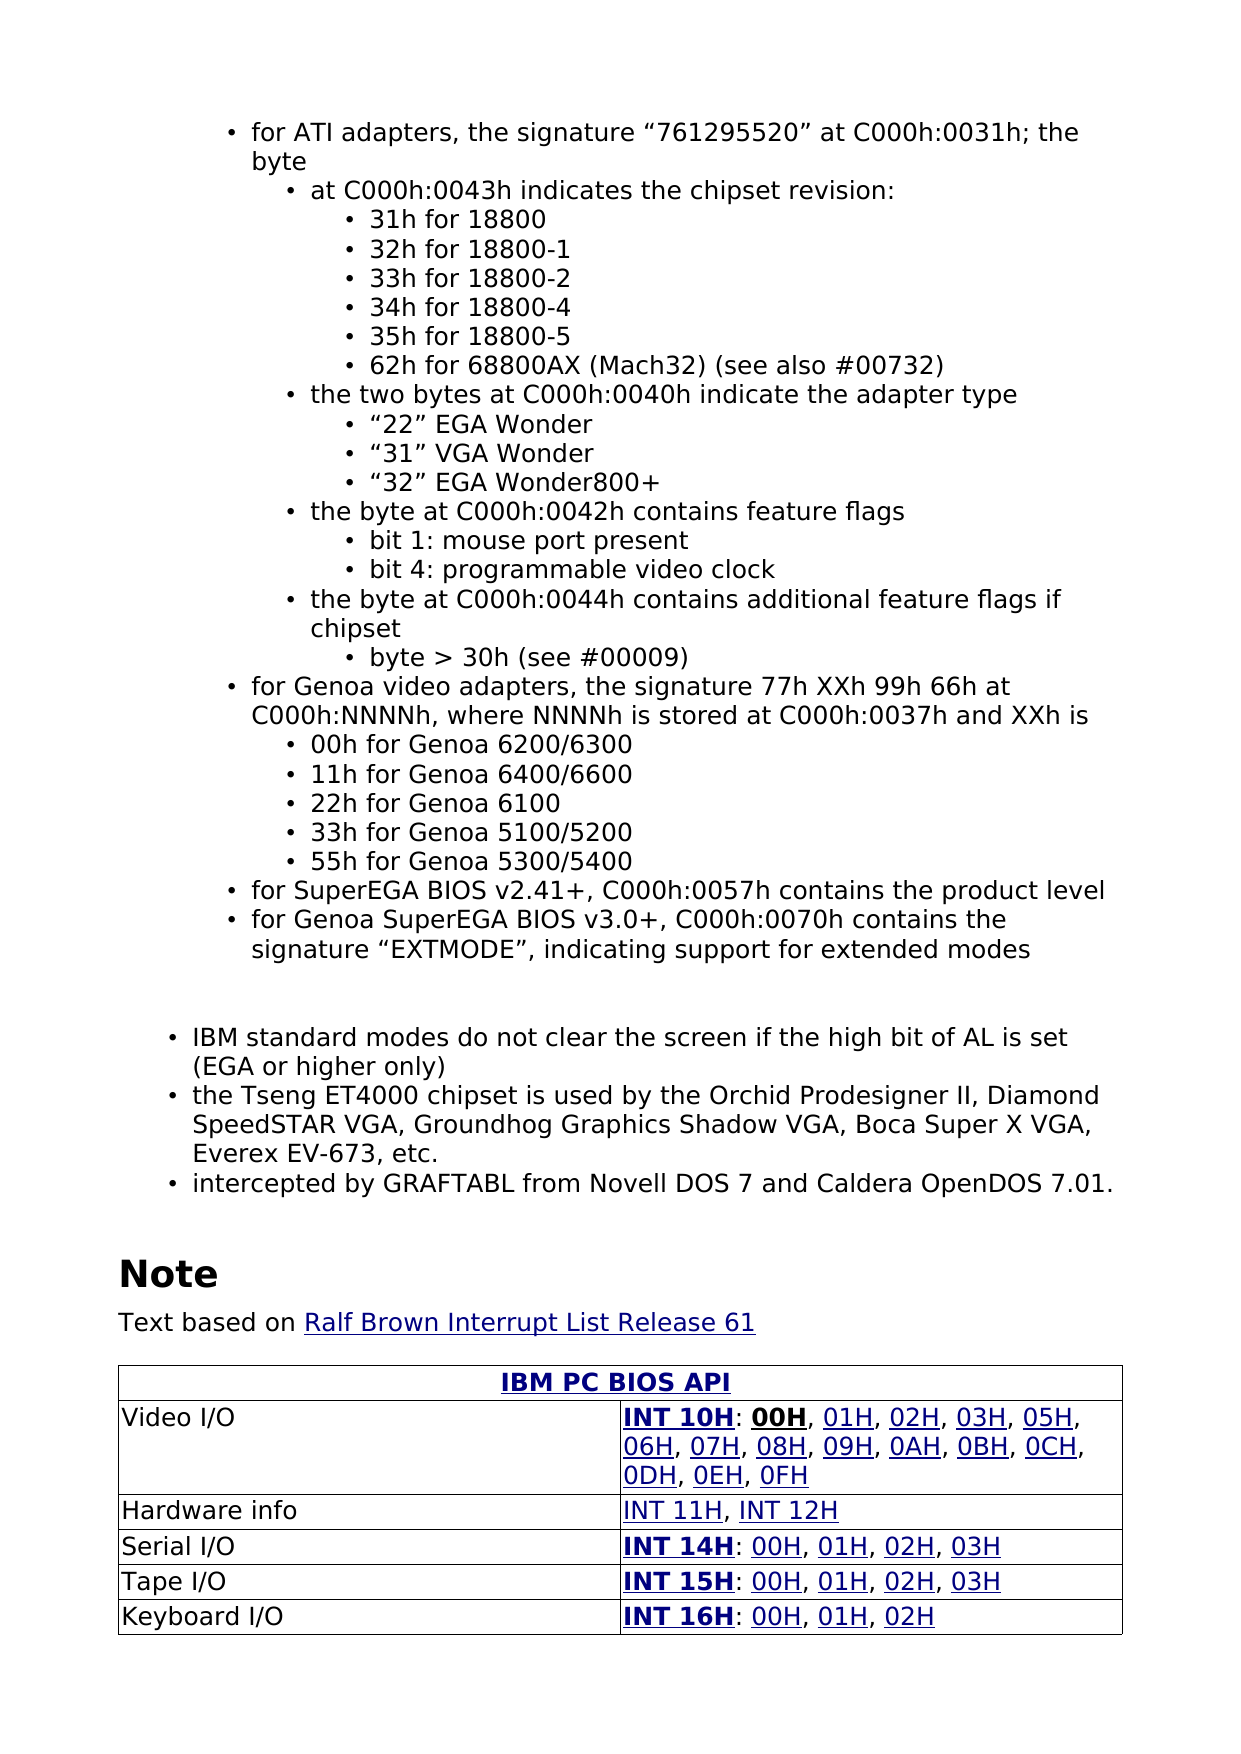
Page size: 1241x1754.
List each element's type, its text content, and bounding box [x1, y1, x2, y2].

text Text based on Ralf Brown Interrupt List Release 61 [118, 1308, 1122, 1338]
list for SuperEGA BIOS v2.41+, C000h:0057h contains the product level [236, 876, 1122, 906]
list 33h for Genoa 5100/5200 [295, 818, 1122, 847]
list the byte at C000h:0042h contains feature flags [295, 497, 1122, 526]
list “32” EGA Wonder800+ [354, 468, 1122, 497]
table_cell INT 14H: 00H, 01H, 02H, 03H [621, 1530, 1122, 1564]
table_cell Serial I/O [119, 1530, 620, 1564]
list 33h for 18800-2 [354, 264, 1122, 293]
list the two bytes at C000h:0040h indicate the adapter type [295, 381, 1122, 410]
list 62h for 68800AX (Mach32) (see also #00732) [354, 351, 1122, 381]
table_cell INT 10H: 00H, 01H, 02H, 03H, 05H, 06H, 07H, 08H, 09H, 0AH, 0BH, 0CH, 0DH, 0EH, 0FH [621, 1401, 1122, 1493]
list bit 4: programmable video clock [354, 556, 1122, 585]
list 55h for Genoa 5300/5400 [295, 847, 1122, 876]
list 35h for 18800-5 [354, 322, 1122, 351]
list 34h for 18800-4 [354, 293, 1122, 322]
table_cell INT 11H, INT 12H [621, 1495, 1122, 1529]
table_cell Video I/O [119, 1401, 620, 1493]
list for Genoa SuperEGA BIOS v3.0+, C000h:0070h contains the signature “EXTMODE”, indicating support for extended modes [236, 906, 1122, 964]
list 11h for Genoa 6400/6600 [295, 760, 1122, 789]
list “31” VGA Wonder [354, 439, 1122, 468]
list the byte at C000h:0044h contains additional feature flags if chipset [295, 585, 1122, 643]
list 32h for 18800-1 [354, 235, 1122, 264]
table_cell Tape I/O [119, 1565, 620, 1599]
list for Genoa video adapters, the signature 77h XXh 99h 66h at C000h:NNNNh, where NNNNh is stored at C000h:0037h and XXh is [236, 672, 1122, 731]
list intercepted by GRAFTABL from Novell DOS 7 and Caldera OpenDOS 7.01. [177, 1169, 1122, 1198]
list “22” EGA Wonder [354, 410, 1122, 439]
list 31h for 18800 [354, 206, 1122, 235]
table_header IBM PC BIOS API [119, 1366, 1122, 1400]
table_cell Hardware info [119, 1495, 620, 1529]
list 22h for Genoa 6100 [295, 789, 1122, 818]
list the Tseng ET4000 chipset is used by the Orchid Prodesigner II, Diamond SpeedSTAR VGA, Groundhog Graphics Shadow VGA, Boca Super X VGA, Everex EV-673, etc. [177, 1081, 1122, 1169]
subtitle Note [118, 1252, 1122, 1296]
table_cell INT 16H: 00H, 01H, 02H [621, 1600, 1122, 1634]
list 00h for Genoa 6200/6300 [295, 731, 1122, 760]
list for ATI adapters, the signature “761295520” at C000h:0031h; the byte [236, 118, 1122, 176]
table_cell INT 15H: 00H, 01H, 02H, 03H [621, 1565, 1122, 1599]
list at C000h:0043h indicates the chipset revision: [295, 176, 1122, 206]
list byte > 30h (see #00009) [354, 643, 1122, 672]
list IBM standard modes do not clear the screen if the high bit of AL is set (EGA or higher only) [177, 1023, 1122, 1081]
list bit 1: mouse port present [354, 526, 1122, 556]
table_cell Keyboard I/O [119, 1600, 620, 1634]
